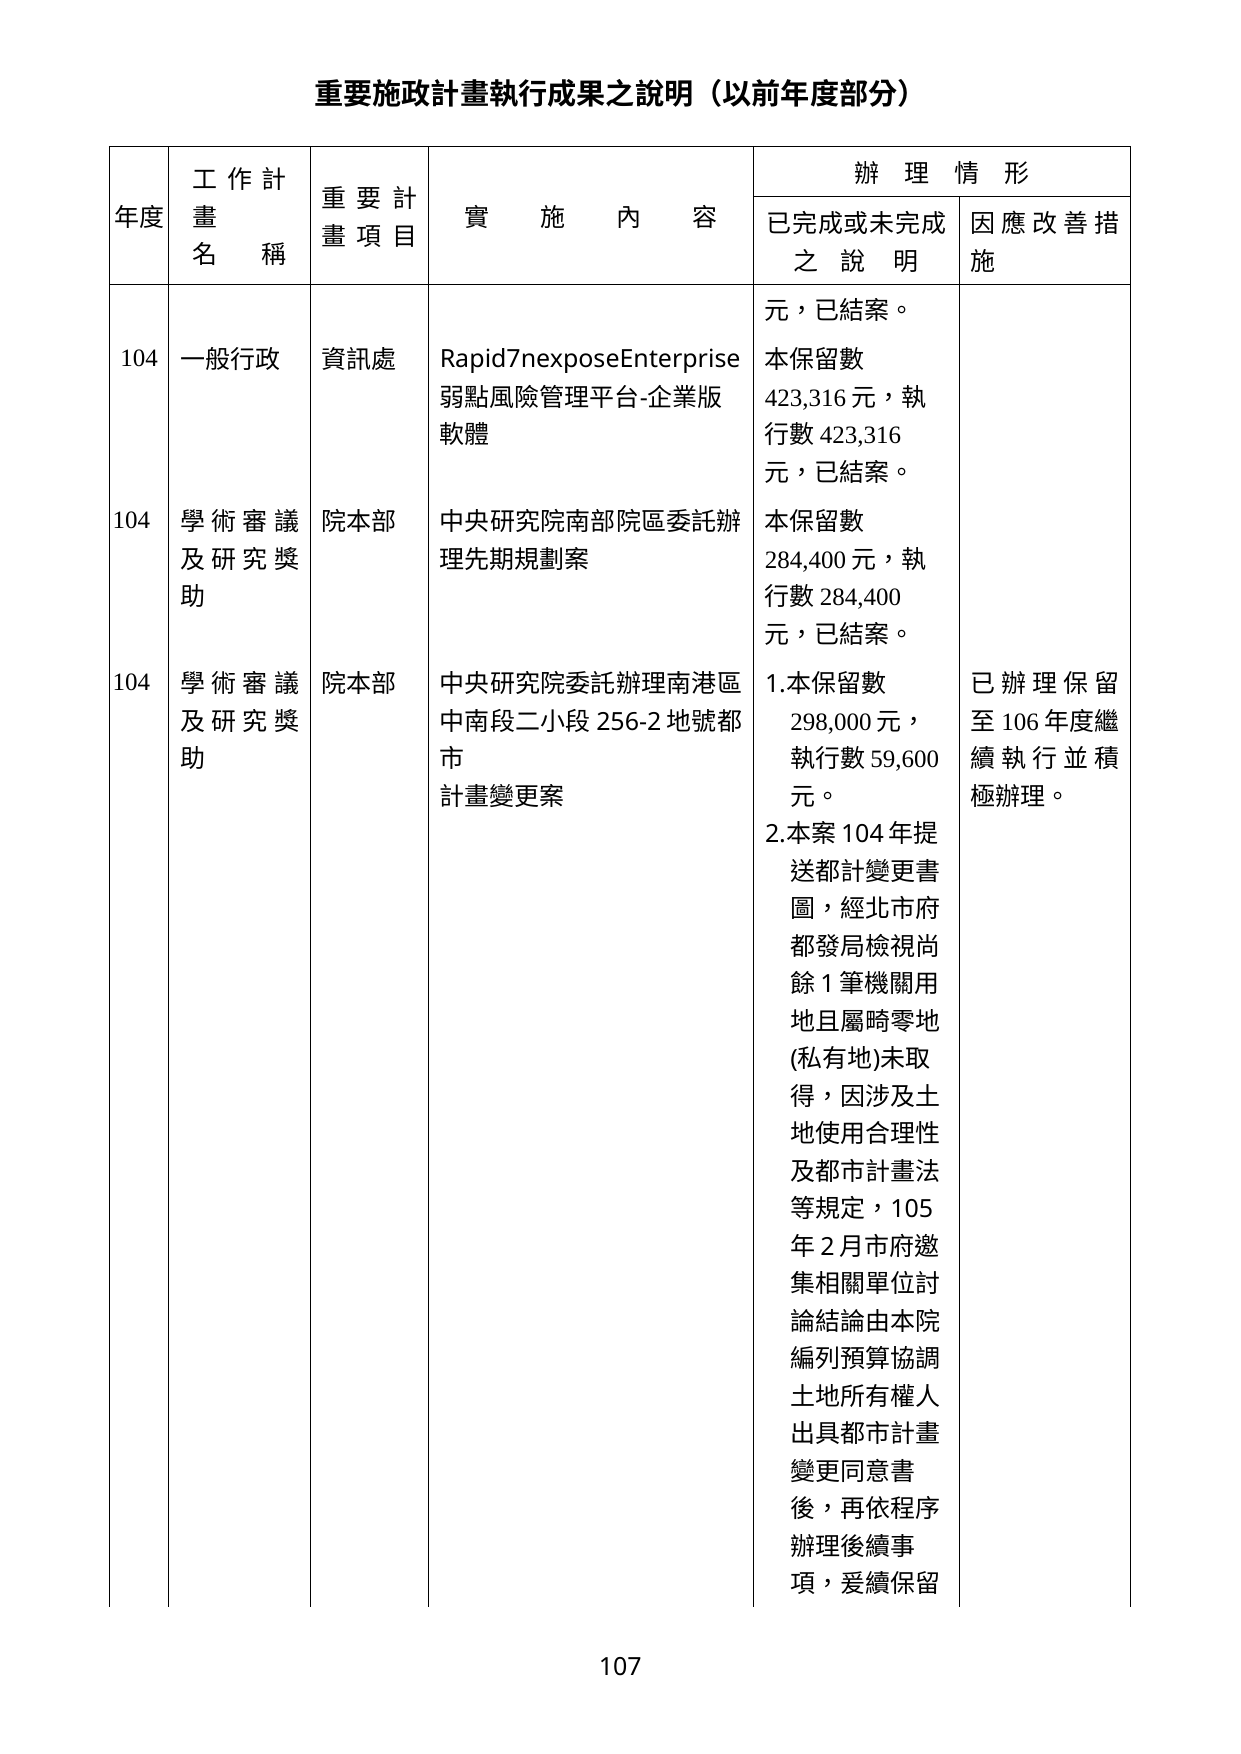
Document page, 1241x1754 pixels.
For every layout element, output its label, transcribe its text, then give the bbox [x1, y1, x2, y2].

table_cell 本保留數423,316元，執行數423,316元，已結案。 [754, 334, 959, 495]
table_header 重要計畫項目 [311, 147, 428, 284]
table_cell 因應改善措施 [960, 197, 1130, 284]
table_cell 本保留數284,400元，執行數284,400元，已結案。 [754, 495, 959, 657]
table_cell [960, 334, 1130, 495]
table_cell 學術審議及研究獎助 [169, 495, 310, 657]
table_cell [311, 285, 428, 333]
table_cell 已完成或未完成 之 說 明 [754, 197, 959, 284]
table_cell 資訊處 [311, 334, 428, 495]
table_cell 元，已結案。 [754, 285, 959, 333]
table_cell 中央研究院南部院區委託辦理先期規劃案 [429, 495, 753, 657]
table_cell 已辦理保留至106年度繼續執行並積極辦理。 [960, 657, 1130, 1607]
table_cell 104 [110, 334, 168, 495]
table_cell 1.本保留數298,000元，執行數59,600元。 2.本案104年提送都計變更書圖，經北市府都發局檢視尚餘1筆機關用地且屬畸零地(私有地)未取得，因涉及土地使用合理性及都市計畫法等規定，105年2月市府邀集相關單位討論結論由本院編列預算協調土地所有權人出具都市計畫變更同意書後，再依程序辦理後續事項，爰續保留 [754, 657, 959, 1607]
table_cell 中央研究院委託辦理南港區中南段二小段256-2地號都市 計畫變更案 [429, 657, 753, 1607]
table_cell 104 [110, 495, 168, 657]
table_header 辦理情形 [754, 147, 1130, 196]
table_cell [429, 285, 753, 333]
table_header 工作計畫 名稱 [169, 147, 310, 284]
table_header 實施內容 [429, 147, 753, 284]
table_cell 一般行政 [169, 334, 310, 495]
table_cell 學術審議及研究獎助 [169, 657, 310, 1607]
table_cell [960, 495, 1130, 657]
table_header 年度 [110, 147, 168, 284]
table_cell [960, 285, 1130, 333]
table_cell 院本部 [311, 495, 428, 657]
table_cell 104 [110, 657, 168, 1607]
table_cell [169, 285, 310, 333]
table_cell [110, 285, 168, 333]
table_cell Rapid7nexposeEnterprise弱點風險管理平台-企業版軟體 [429, 334, 753, 495]
table_cell 院本部 [311, 657, 428, 1607]
